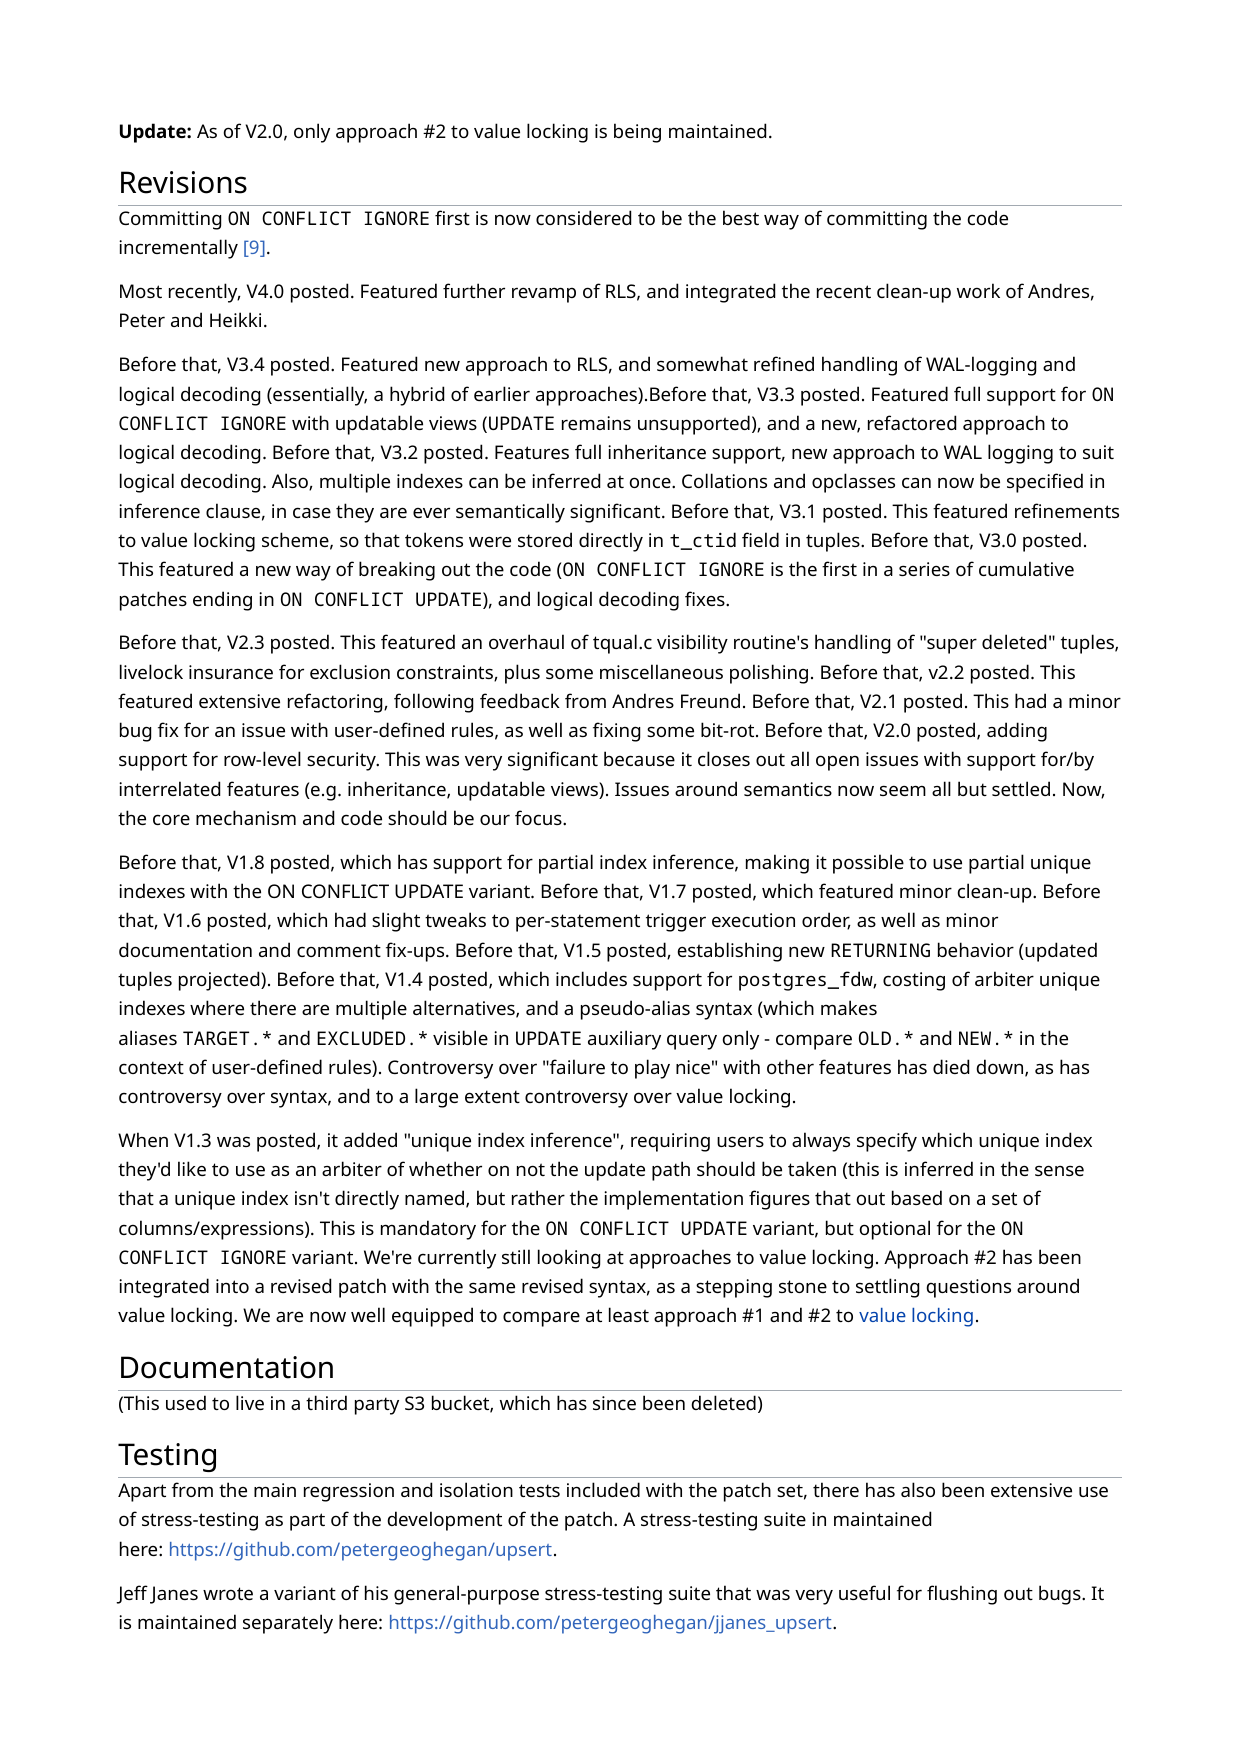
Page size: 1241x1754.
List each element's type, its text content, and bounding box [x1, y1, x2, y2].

subtitle Revisions [118, 162, 1122, 205]
subtitle Testing [118, 1434, 1122, 1477]
text When V1.3 was posted, it added "unique index inference", requiring users to always specify which unique index they'd like to use as an arbiter of whether on not the update path should be taken (this is inferred in the sense that a unique index isn't directly named, but rather the implementation figures that out based on a set of columns/expressions). This is mandatory for the ON CONFLICT UPDATE variant, but optional for the ON CONFLICT IGNORE variant. We're currently still looking at approaches to value locking. Approach #2 has been integrated into a revised patch with the same revised syntax, as a stepping stone to settling questions around value locking. We are now well equipped to compare at least approach #1 and #2 to value locking. [118, 1127, 1122, 1328]
text Before that, V3.4 posted. Featured new approach to RLS, and somewhat refined handling of WAL-logging and logical decoding (essentially, a hybrid of earlier approaches).Before that, V3.3 posted. Featured full support for ON CONFLICT IGNORE with updatable views (UPDATE remains unsupported), and a new, refactored approach to logical decoding. Before that, V3.2 posted. Features full inheritance support, new approach to WAL logging to suit logical decoding. Also, multiple indexes can be inferred at once. Collations and opclasses can now be specified in inference clause, in case they are ever semantically significant. Before that, V3.1 posted. This featured refinements to value locking scheme, so that tokens were stored directly in t_ctid field in tuples. Before that, V3.0 posted. This featured a new way of breaking out the code (ON CONFLICT IGNORE is the first in a series of cumulative patches ending in ON CONFLICT UPDATE), and logical decoding fixes. [118, 352, 1122, 611]
text Before that, V1.8 posted, which has support for partial index inference, making it possible to use partial unique indexes with the ON CONFLICT UPDATE variant. Before that, V1.7 posted, which featured minor clean-up. Before that, V1.6 posted, which had slight tweaks to per-statement trigger execution order, as well as minor documentation and comment fix-ups. Before that, V1.5 posted, establishing new RETURNING behavior (updated tuples projected). Before that, V1.4 posted, which includes support for postgres_fdw, costing of arbiter unique indexes where there are multiple alternatives, and a pseudo-alias syntax (which makes aliases TARGET.* and EXCLUDED.* visible in UPDATE auxiliary query only - compare OLD.* and NEW.* in the context of user-defined rules). Controversy over "failure to play nice" with other features has died down, as has controversy over syntax, and to a large extent controversy over value locking. [118, 849, 1122, 1109]
text Jeff Janes wrote a variant of his general-purpose stress-testing suite that was very useful for flushing out bugs. It is maintained separately here: https://github.com/petergeoghegan/jjanes_upsert. [118, 1580, 1122, 1634]
subtitle Documentation [118, 1347, 1122, 1390]
text Most recently, V4.0 posted. Featured further revamp of RLS, and integrated the recent clean-up work of Andres, Peter and Heikki. [118, 278, 1122, 333]
text Apart from the main regression and isolation tests included with the patch set, there has also been extensive use of stress-testing as part of the development of the patch. A stress-testing suite in maintained here: https://github.com/petergeoghegan/upsert. [118, 1478, 1122, 1561]
text Committing ON CONFLICT IGNORE first is now considered to be the best way of committing the code incrementally [9]. [118, 206, 1122, 260]
text Before that, V2.3 posted. This featured an overhaul of tqual.c visibility routine's handling of "super deleted" tuples, livelock insurance for exclusion constraints, plus some miscellaneous polishing. Before that, v2.2 posted. This featured extensive refactoring, following feedback from Andres Freund. Before that, V2.1 posted. This had a minor bug fix for an issue with user-defined rules, as well as fixing some bit-rot. Before that, V2.0 posted, adding support for row-level security. This was very significant because it closes out all open issues with support for/by interrelated features (e.g. inheritance, updatable views). Issues around semantics now seem all but settled. Now, the core mechanism and code should be our focus. [118, 630, 1122, 831]
text Update: As of V2.0, only approach #2 to value locking is being maintained. [118, 118, 1122, 144]
text (This used to live in a third party S3 bucket, which has since been deleted) [118, 1391, 1122, 1416]
